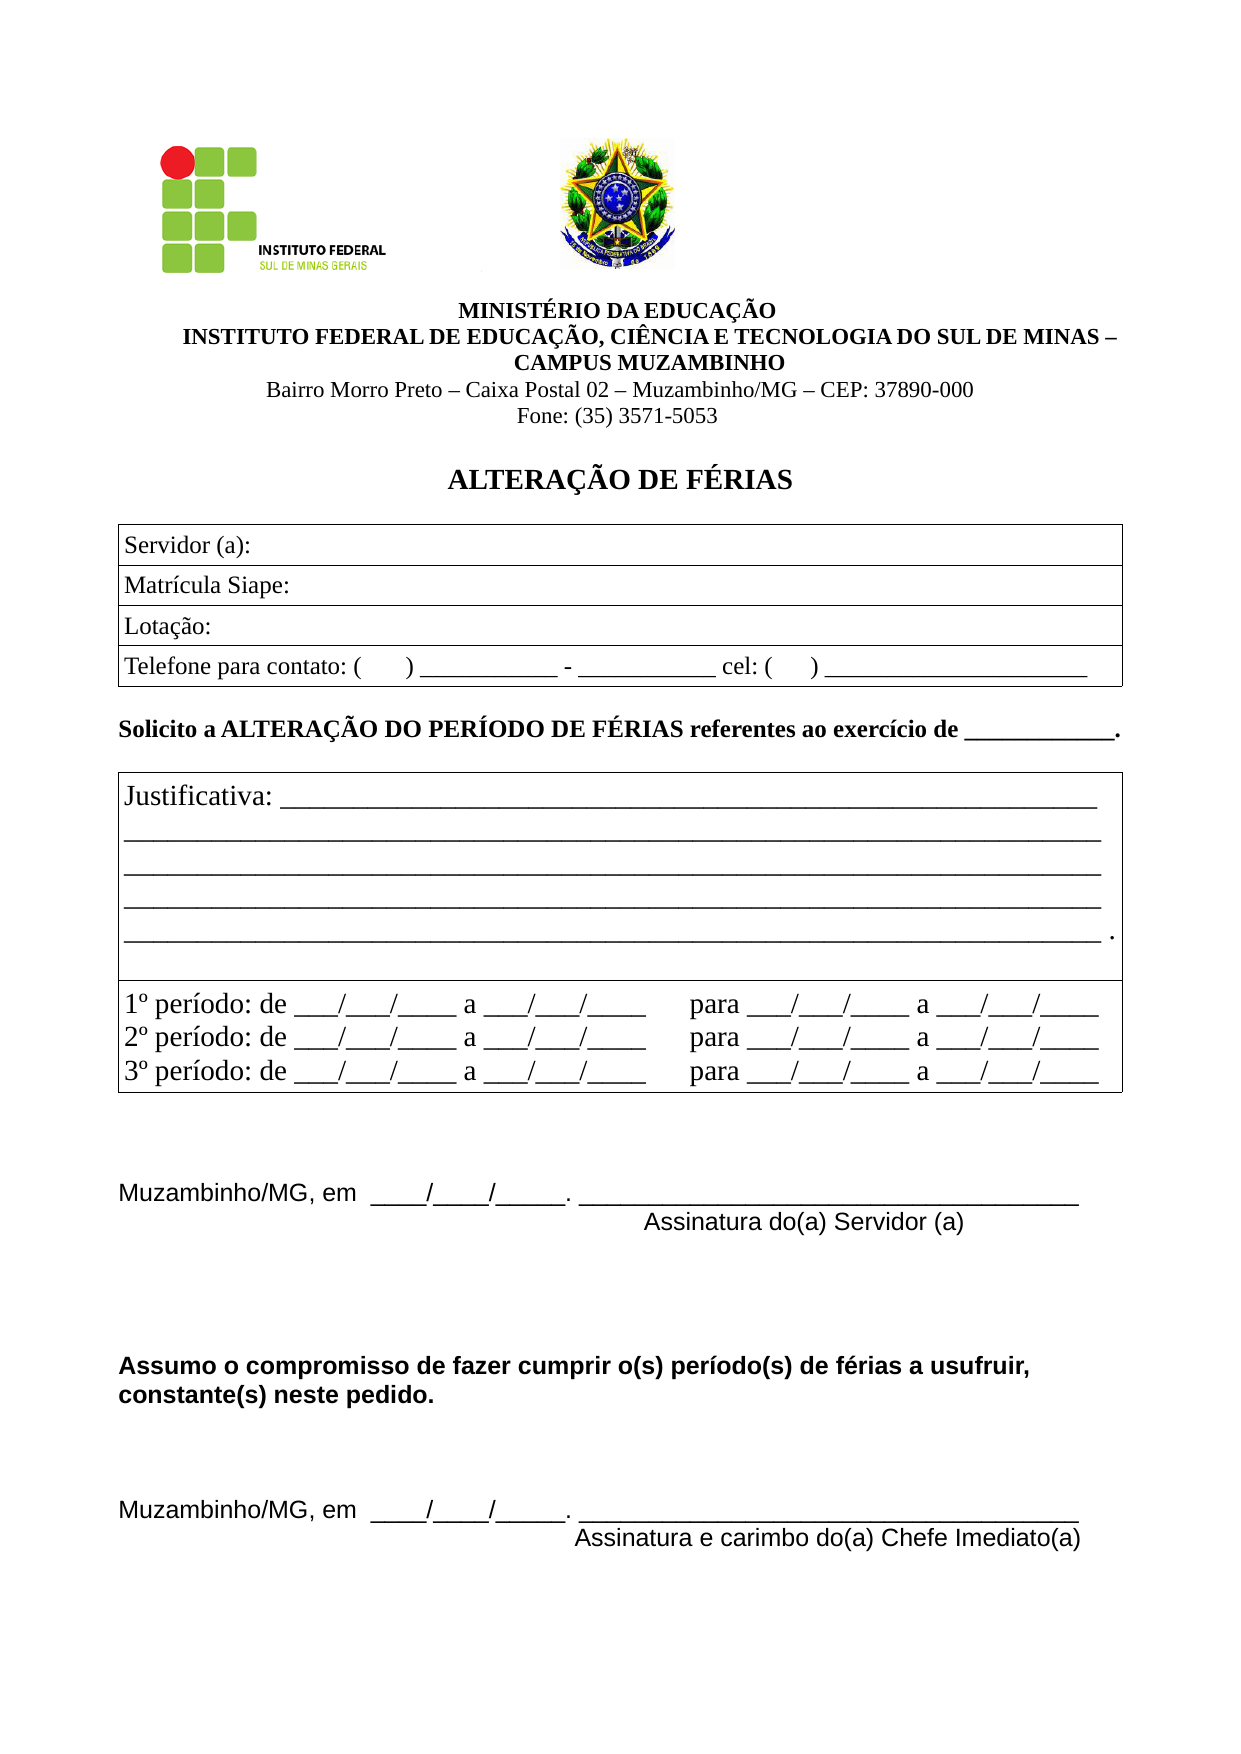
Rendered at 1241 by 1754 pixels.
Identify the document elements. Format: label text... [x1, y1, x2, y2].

table_cell Lotação: [119, 606, 1122, 645]
text Assinatura e carimbo do(a) Chefe Imediato(a) [118, 1523, 1122, 1552]
text Bairro Morro Preto – Caixa Postal 02 – Muzambinho/MG – CEP: 37890-000 [118, 376, 1122, 402]
table_cell Telefone para contato: ( ) ___________ - ___________ cel: ( ) _____________________ [119, 646, 1122, 686]
text Muzambinho/MG, em ____/____/_____. ____________________________________ [118, 1178, 1122, 1207]
text Assumo o compromisso de fazer cumprir o(s) período(s) de férias a usufruir, constante(s) neste pedido. [118, 1351, 1122, 1408]
text Solicito a ALTERAÇÃO DO PERÍODO DE FÉRIAS referentes ao exercício de ____________. [118, 714, 1122, 743]
subtitle ALTERAÇÃO DE FÉRIAS [118, 462, 1122, 496]
text INSTITUTO FEDERAL DE EDUCAÇÃO, CIÊNCIA E TECNOLOGIA DO SUL DE MINAS – CAMPUS MUZAMBINHO [177, 323, 1122, 376]
text Fone: (35) 3571-5053 [118, 402, 1122, 428]
text Muzambinho/MG, em ____/____/_____. ____________________________________ [118, 1495, 1122, 1523]
table_cell 1º período: de ___/___/____ a ___/___/____ para ___/___/____ a ___/___/____ 2º período: de ___/___/____ a ___/___/____ para ___/___/____ a ___/___/____ 3º período: de ___/___/____ a ___/___/____ para ___/___/____ a ___/___/____ [119, 981, 1122, 1092]
table_header Justificativa: ________________________________________________________ ___________________________________________________________________ ___________________________________________________________________ ___________________________________________________________________ ___________________________________________________________________ . [119, 773, 1122, 980]
table_header Servidor (a): [119, 525, 1122, 564]
table_cell Matrícula Siape: [119, 566, 1122, 605]
subtitle MINISTÉRIO DA EDUCAÇÃO [118, 297, 1122, 323]
picture [160, 146, 482, 273]
text Assinatura do(a) Servidor (a) [118, 1207, 1122, 1236]
